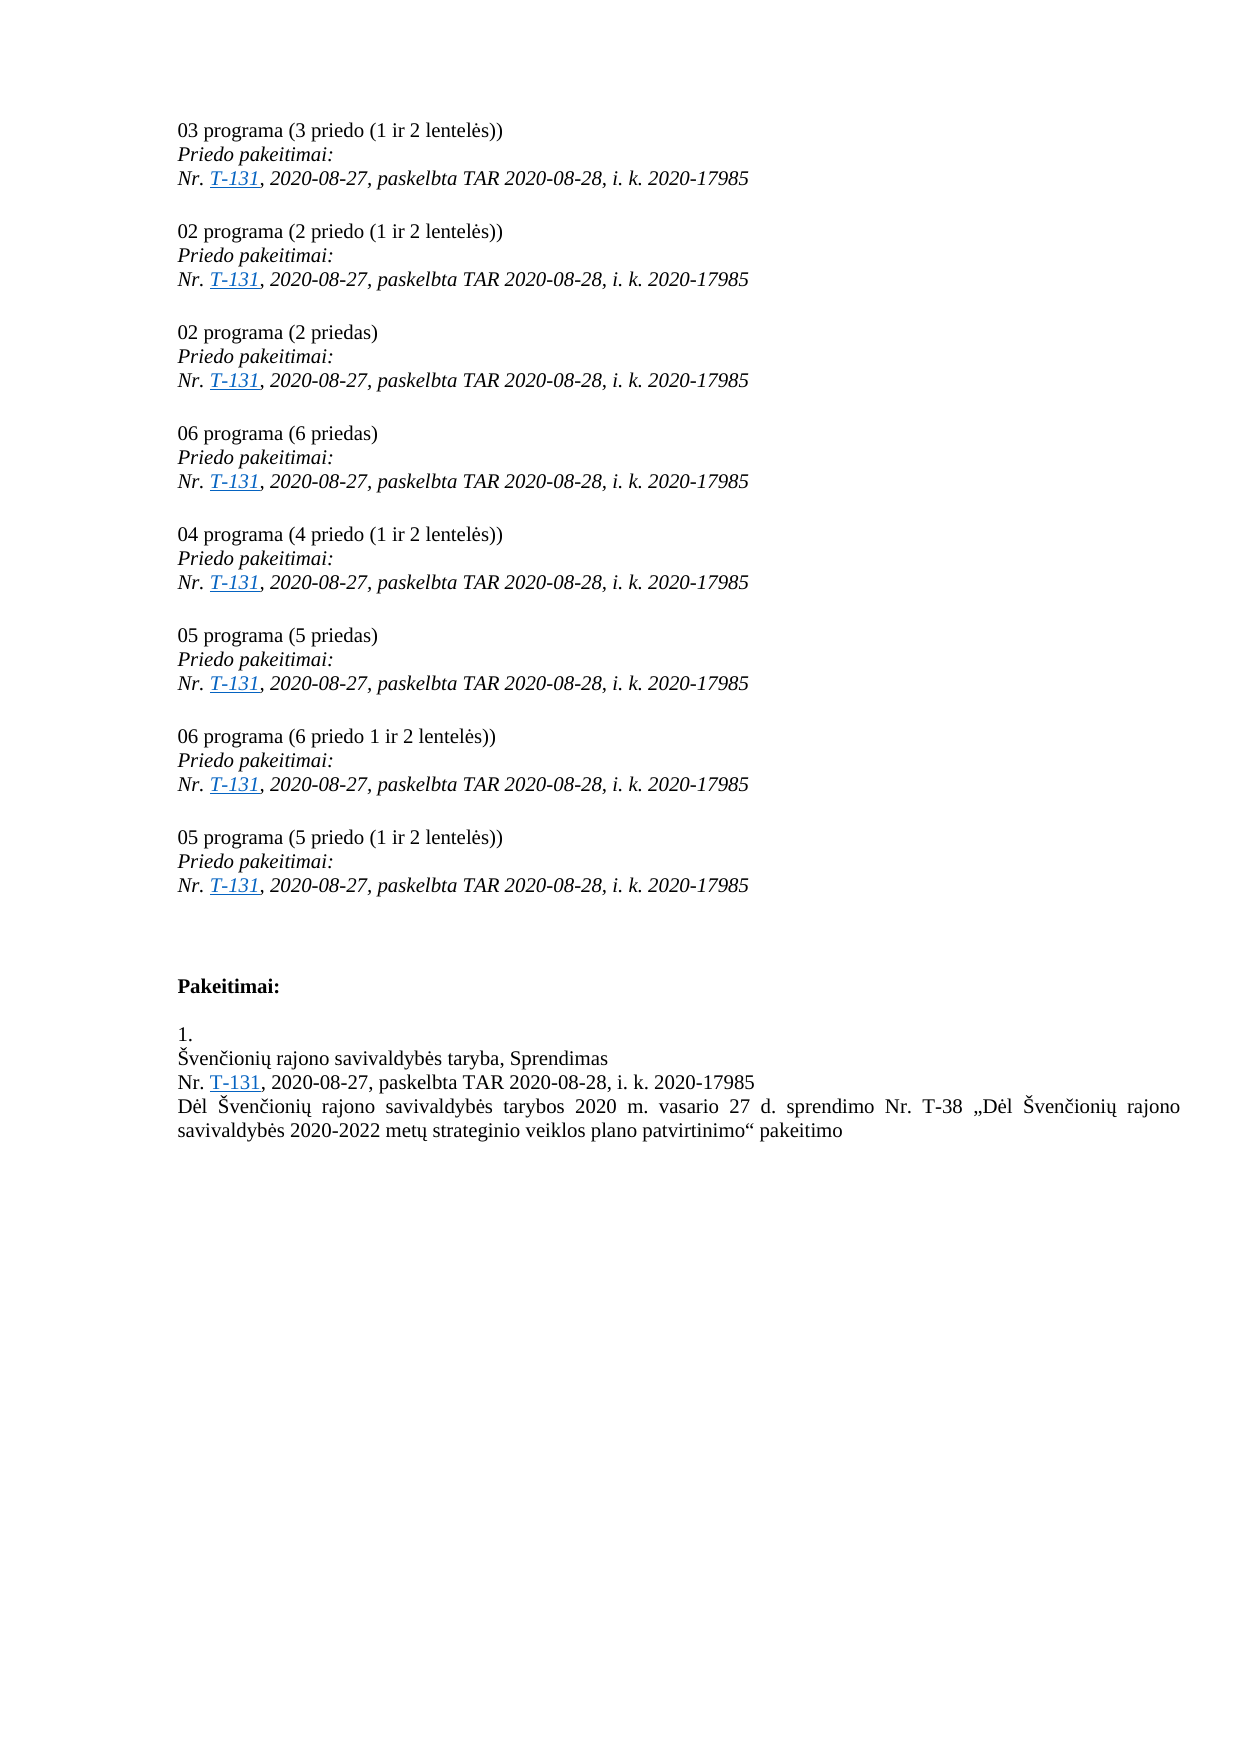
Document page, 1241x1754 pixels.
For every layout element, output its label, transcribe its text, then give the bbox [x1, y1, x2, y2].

text 02 programa (2 priedas) [177, 320, 1181, 344]
text 06 programa (6 priedas) [177, 421, 1181, 445]
text Nr. T-131, 2020-08-27, paskelbta TAR 2020-08-28, i. k. 2020-17985 [177, 570, 1181, 594]
text Priedo pakeitimai: [177, 445, 1181, 469]
text 04 programa (4 priedo (1 ir 2 lentelės)) [177, 522, 1181, 546]
text 1. [177, 1022, 1181, 1046]
text Priedo pakeitimai: [177, 748, 1181, 772]
text 02 programa (2 priedo (1 ir 2 lentelės)) [177, 219, 1181, 243]
text Priedo pakeitimai: [177, 142, 1181, 166]
text Švenčionių rajono savivaldybės taryba, Sprendimas [177, 1046, 1181, 1070]
text Priedo pakeitimai: [177, 344, 1181, 368]
text Priedo pakeitimai: [177, 849, 1181, 873]
text Nr. T-131, 2020-08-27, paskelbta TAR 2020-08-28, i. k. 2020-17985 [177, 267, 1181, 291]
text Nr. T-131, 2020-08-27, paskelbta TAR 2020-08-28, i. k. 2020-17985 [177, 772, 1181, 796]
text Priedo pakeitimai: [177, 546, 1181, 570]
text 06 programa (6 priedo 1 ir 2 lentelės)) [177, 724, 1181, 748]
text Nr. T-131, 2020-08-27, paskelbta TAR 2020-08-28, i. k. 2020-17985 [177, 671, 1181, 695]
text Priedo pakeitimai: [177, 243, 1181, 267]
text Nr. T-131, 2020-08-27, paskelbta TAR 2020-08-28, i. k. 2020-17985 [177, 1070, 1181, 1094]
text Dėl Švenčionių rajono savivaldybės tarybos 2020 m. vasario 27 d. sprendimo Nr. T-38 „Dėl Švenčionių rajono savivaldybės 2020-2022 metų strateginio veiklos plano patvirtinimo“ pakeitimo [177, 1094, 1181, 1142]
text Nr. T-131, 2020-08-27, paskelbta TAR 2020-08-28, i. k. 2020-17985 [177, 166, 1181, 190]
text Nr. T-131, 2020-08-27, paskelbta TAR 2020-08-28, i. k. 2020-17985 [177, 873, 1181, 897]
text 05 programa (5 priedo (1 ir 2 lentelės)) [177, 825, 1181, 849]
text Priedo pakeitimai: [177, 647, 1181, 671]
text Pakeitimai: [177, 974, 1181, 998]
text Nr. T-131, 2020-08-27, paskelbta TAR 2020-08-28, i. k. 2020-17985 [177, 469, 1181, 493]
text 05 programa (5 priedas) [177, 623, 1181, 647]
text 03 programa (3 priedo (1 ir 2 lentelės)) [177, 118, 1181, 142]
text Nr. T-131, 2020-08-27, paskelbta TAR 2020-08-28, i. k. 2020-17985 [177, 368, 1181, 392]
